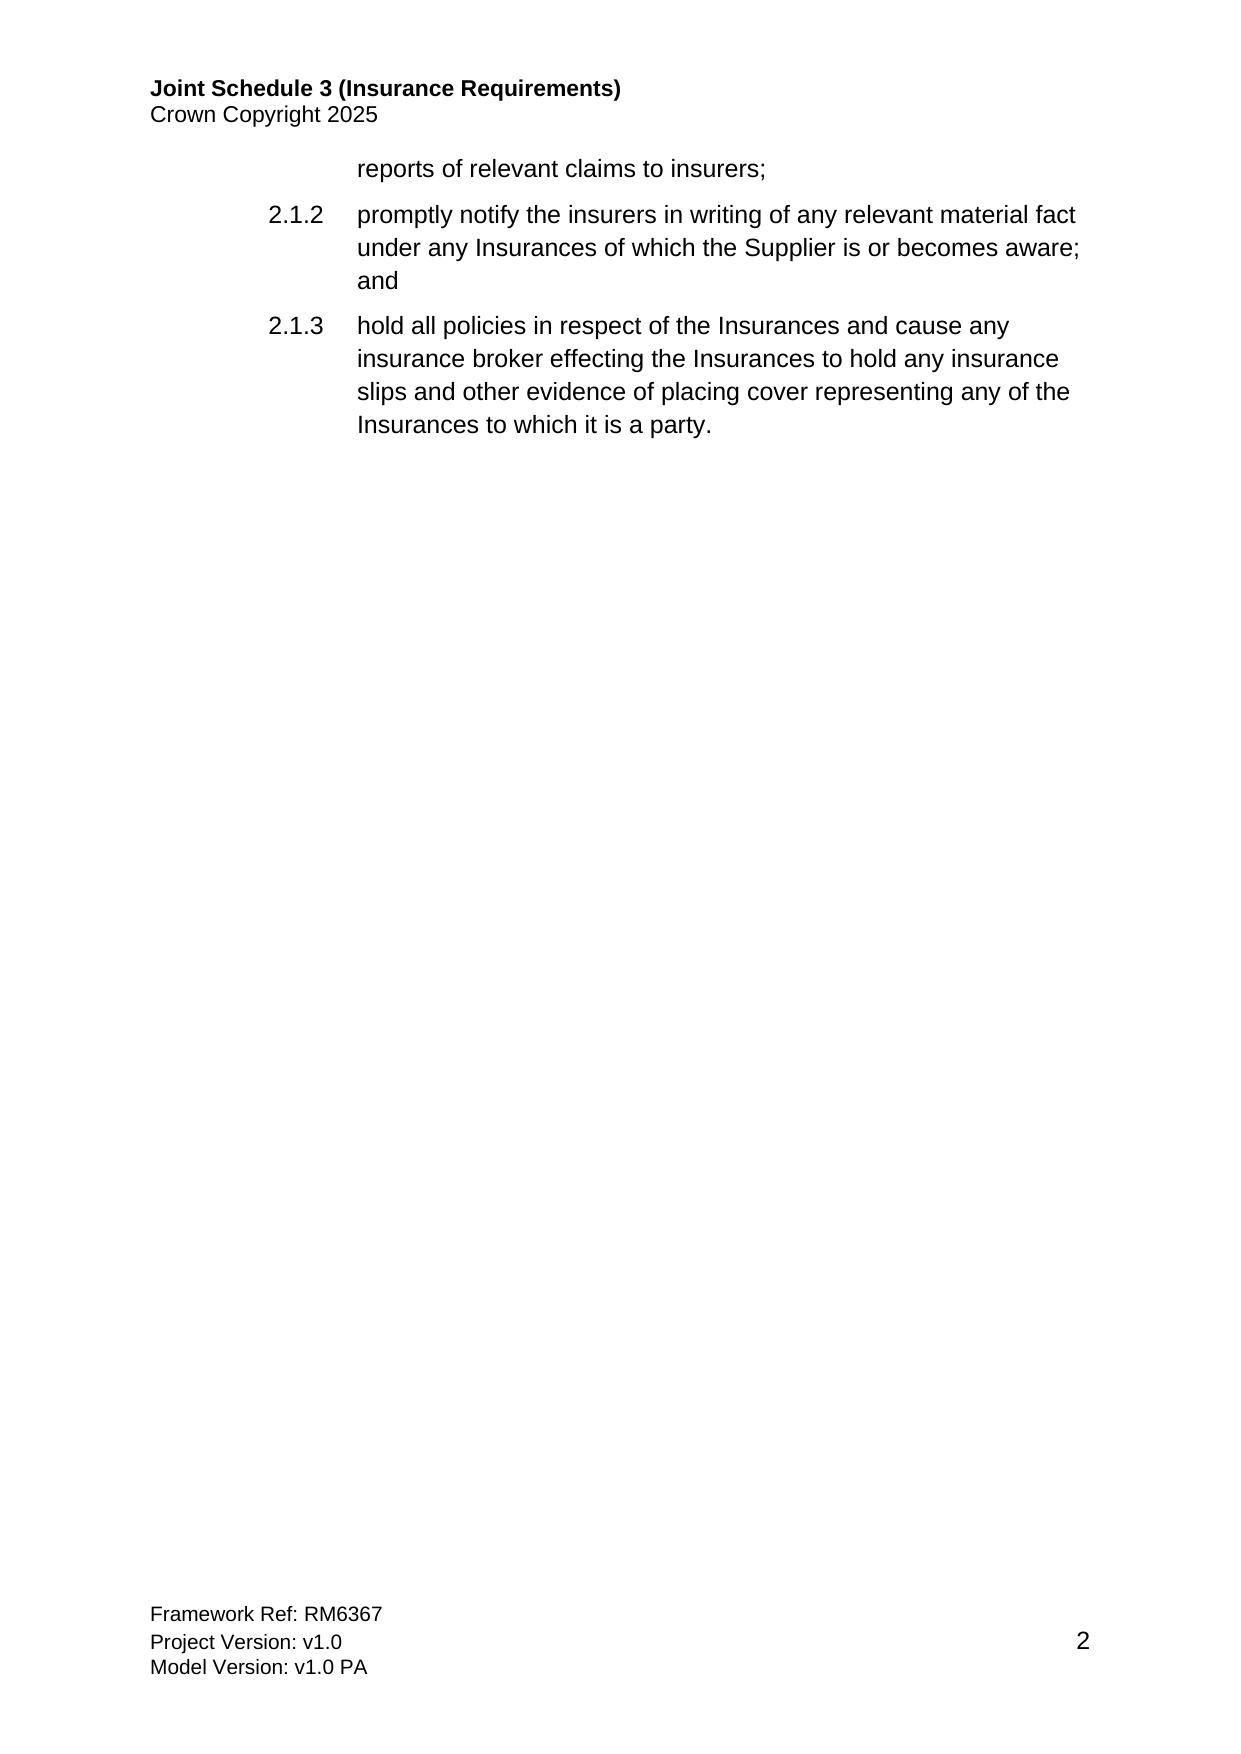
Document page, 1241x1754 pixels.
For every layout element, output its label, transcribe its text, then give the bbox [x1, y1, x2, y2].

list hold all policies in respect of the Insurances and cause any insurance broker effecting the Insurances to hold any insurance slips and other evidence of placing cover representing any of the Insurances to which it is a party. [268, 311, 1090, 439]
list promptly notify the insurers in writing of any relevant material fact under any Insurances of which the Supplier is or becomes aware; and [268, 199, 1090, 294]
list reports of relevant claims to insurers; [268, 154, 1090, 183]
